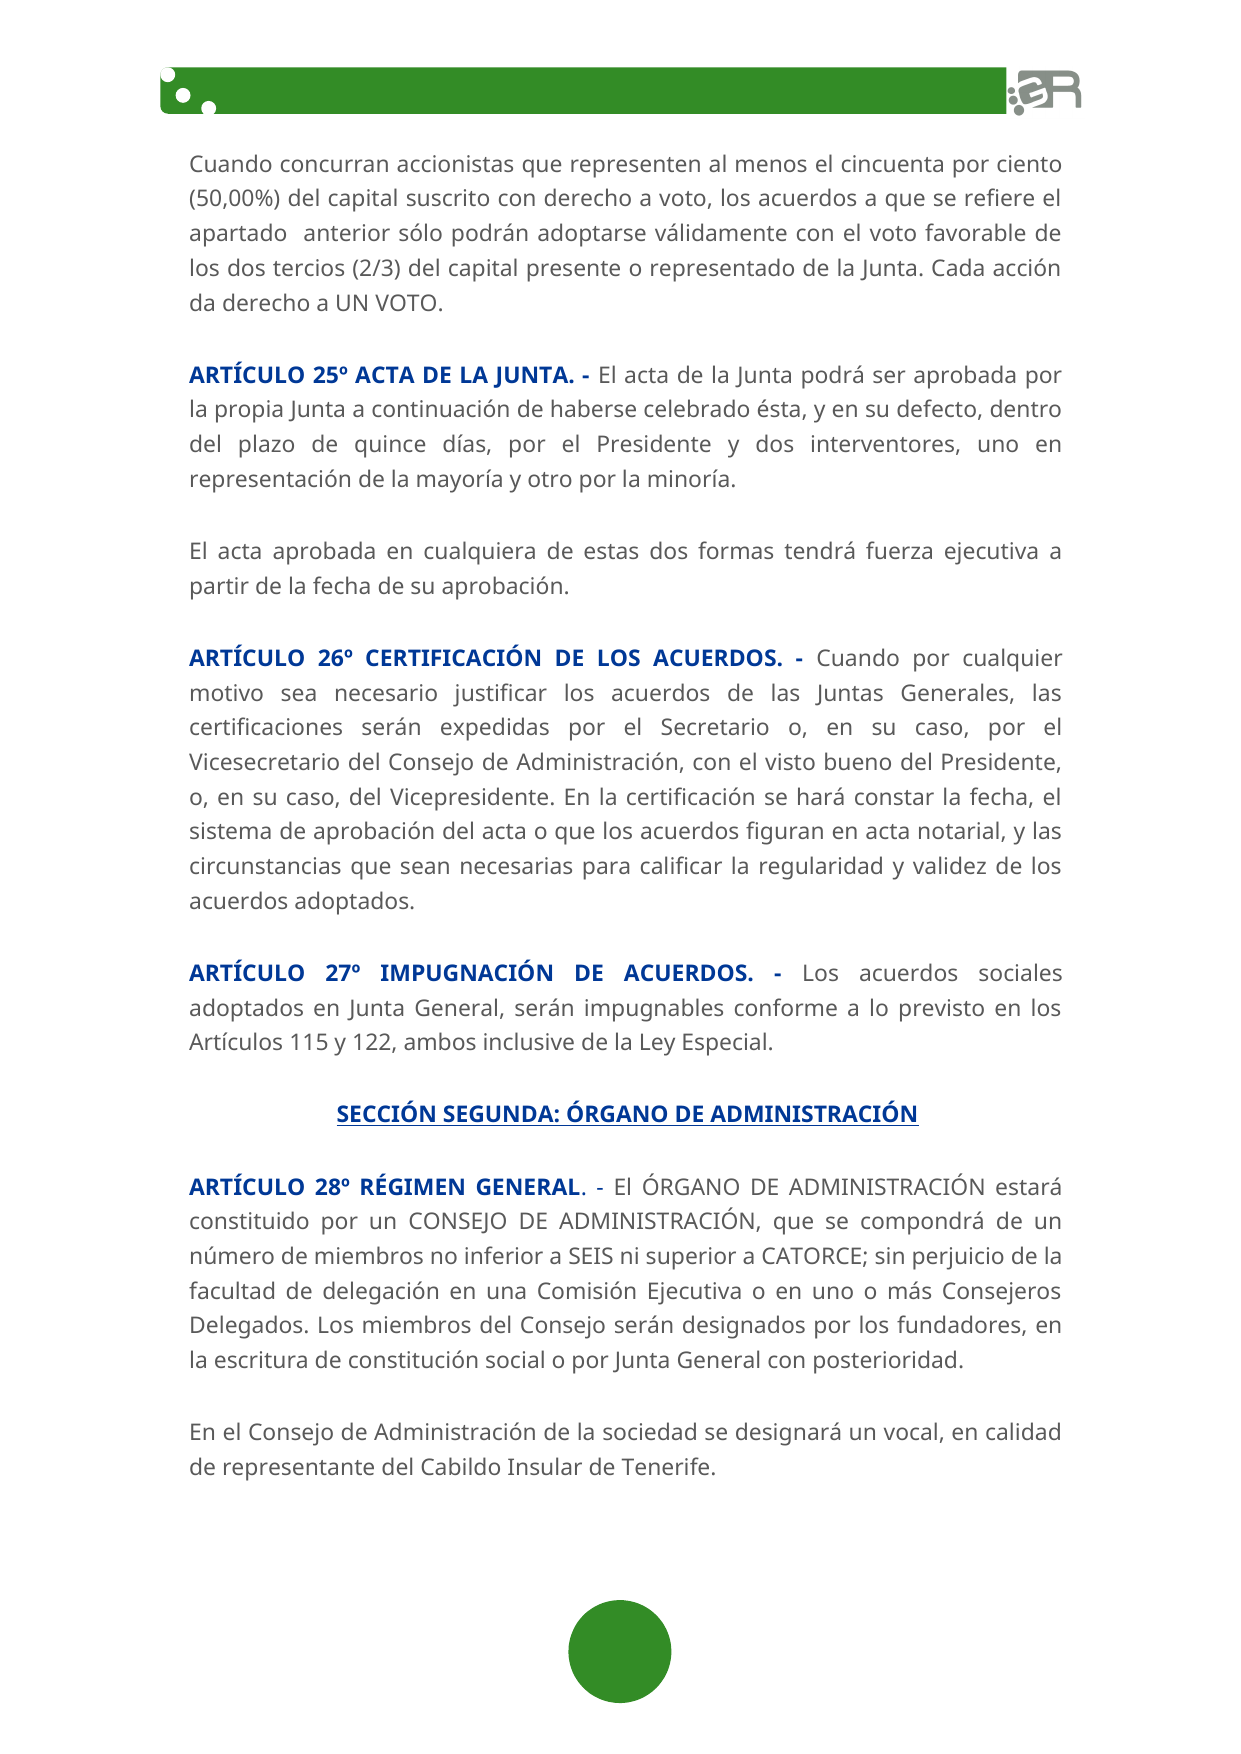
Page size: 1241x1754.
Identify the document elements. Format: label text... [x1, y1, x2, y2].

text Cuando concurran accionistas que representen al menos el cincuenta por ciento (50,00%) del capital suscrito con derecho a voto, los acuerdos a que se refiere el apartado anterior sólo podrán adoptarse válidamente con el voto favorable de los dos tercios (2/3) del capital presente o representado de la Junta. Cada acción da derecho a UN VOTO. [189, 148, 1063, 318]
text El acta aprobada en cualquiera de estas dos formas tendrá fuerza ejecutiva a partir de la fecha de su aprobación. [189, 535, 1063, 601]
text ARTÍCULO 28º RÉGIMEN GENERAL. - El ÓRGANO DE ADMINISTRACIÓN estará constituido por un CONSEJO DE ADMINISTRACIÓN, que se compondrá de un número de miembros no inferior a SEIS ni superior a CATORCE; sin perjuicio de la facultad de delegación en una Comisión Ejecutiva o en uno o más Consejeros Delegados. Los miembros del Consejo serán designados por los fundadores, en la escritura de constitución social o por Junta General con posterioridad. [189, 1171, 1063, 1375]
text ARTÍCULO 27º IMPUGNACIÓN DE ACUERDOS. - Los acuerdos sociales adoptados en Junta General, serán impugnables conforme a lo previsto en los Artículos 115 y 122, ambos inclusive de la Ley Especial. [189, 957, 1063, 1057]
text ARTÍCULO 25º ACTA DE LA JUNTA. - El acta de la Junta podrá ser aprobada por la propia Junta a continuación de haberse celebrado ésta, y en su defecto, dentro del plazo de quince días, por el Presidente y dos interventores, uno en representación de la mayoría y otro por la minoría. [189, 359, 1063, 494]
text ARTÍCULO 26º CERTIFICACIÓN DE LOS ACUERDOS. - Cuando por cualquier motivo sea necesario justificar los acuerdos de las Juntas Generales, las certificaciones serán expedidas por el Secretario o, en su caso, por el Vicesecretario del Consejo de Administración, con el visto bueno del Presidente, o, en su caso, del Vicepresidente. En la certificación se hará constar la fecha, el sistema de aprobación del acta o que los acuerdos figuran en acta notarial, y las circunstancias que sean necesarias para calificar la regularidad y validez de los acuerdos adoptados. [189, 642, 1063, 916]
text En el Consejo de Administración de la sociedad se designará un vocal, en calidad de representante del Cabildo Insular de Tenerife. [189, 1416, 1063, 1482]
text SECCIÓN SEGUNDA: ÓRGANO DE ADMINISTRACIÓN [192, 1098, 1063, 1129]
